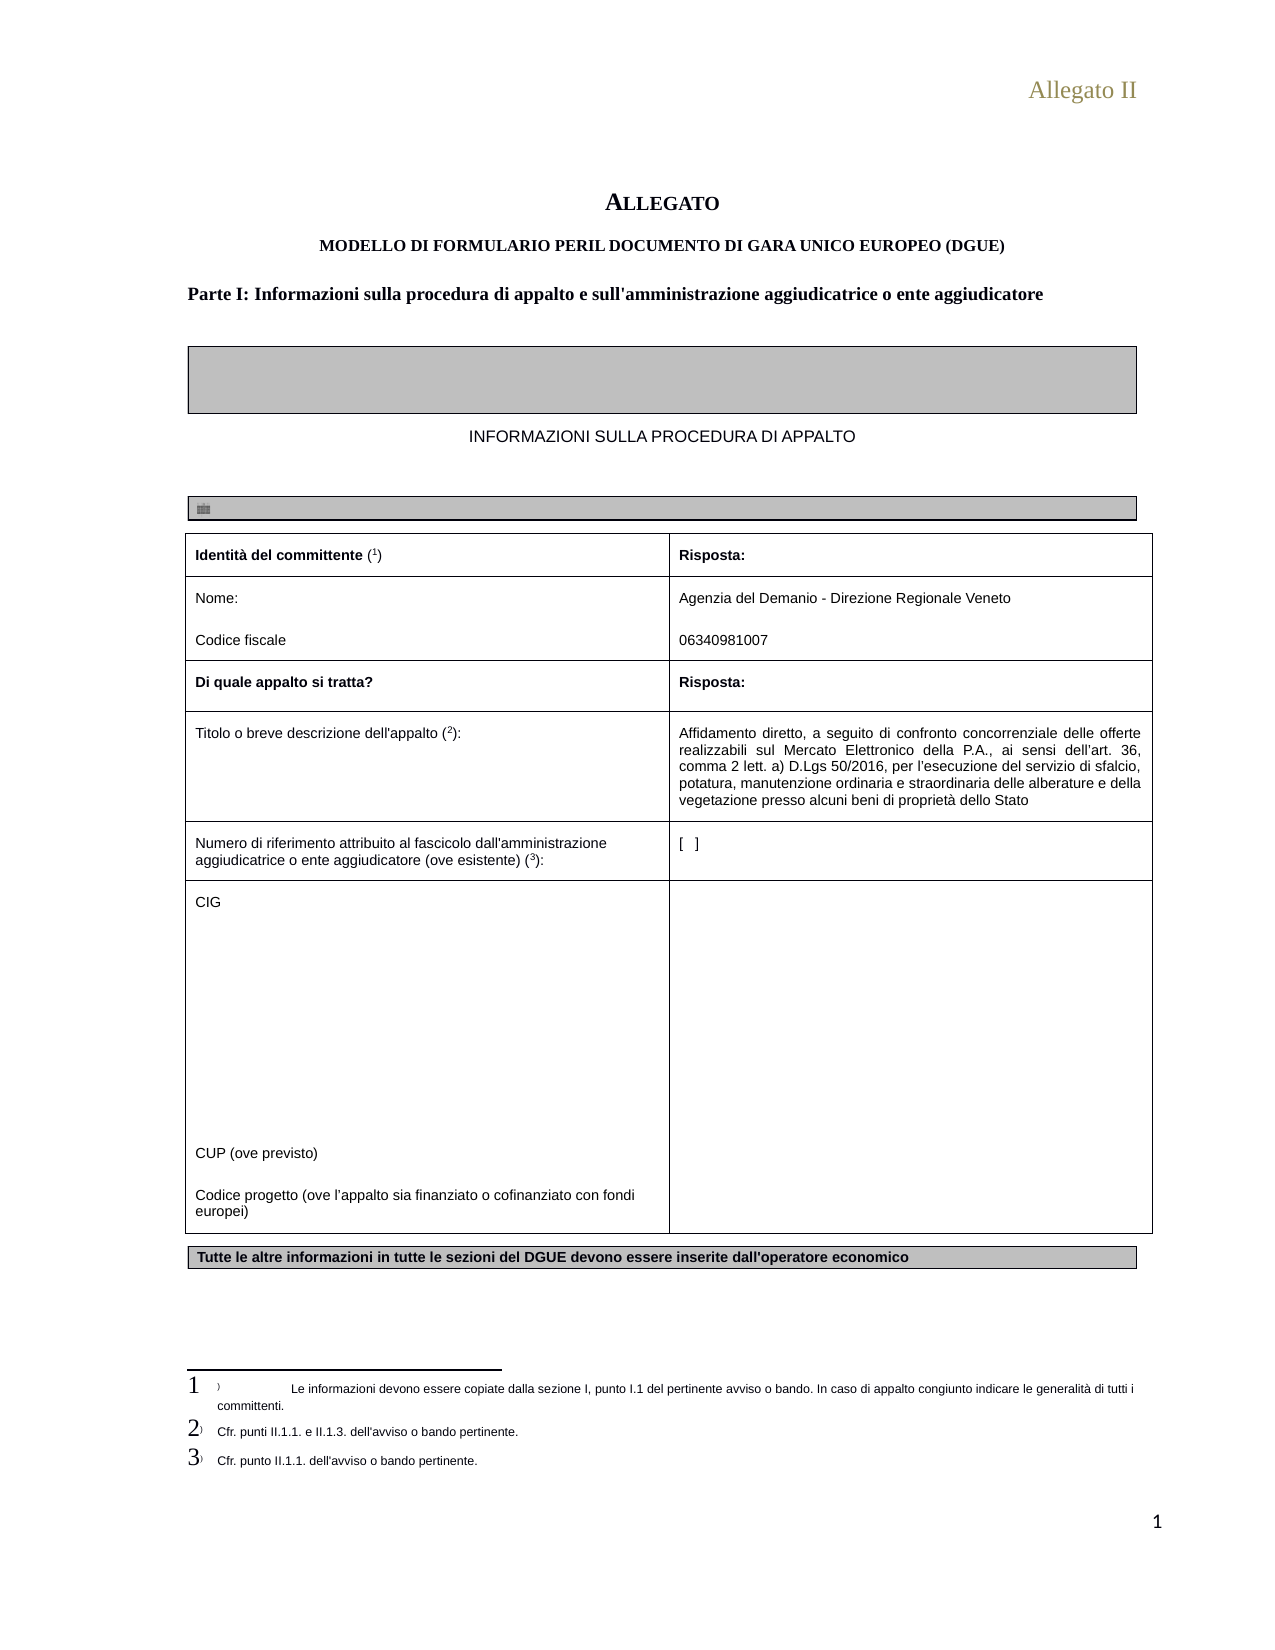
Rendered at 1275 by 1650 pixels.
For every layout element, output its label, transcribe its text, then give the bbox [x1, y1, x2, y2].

subtitle Allegato [187, 187, 1137, 216]
table_cell Risposta: [670, 661, 1152, 711]
title Informazioni sulla procedura di appalto [187, 427, 1137, 446]
table_cell Numero di riferimento attribuito al fascicolo dall'amministrazione aggiudicatrice o ente aggiudicatore (ove esistente) (): [186, 822, 669, 880]
table_cell Nome: Codice fiscale [186, 577, 669, 660]
text Modello di formulario peril documento di gara unico europeo (DGUE) [187, 235, 1137, 254]
table_header Risposta: [670, 534, 1152, 576]
table_cell [670, 881, 1152, 1232]
table_cell [ ] [670, 822, 1152, 880]
table_cell Affidamento diretto, a seguito di confronto concorrenziale delle offerte realizzabili sul Mercato Elettronico della P.A., ai sensi dell’art. 36, comma 2 lett. a) D.Lgs 50/2016, per l’esecuzione del servizio di sfalcio, potatura, manutenzione ordinaria e straordinaria delle alberature e della vegetazione presso alcuni beni di proprietà dello Stato [670, 712, 1152, 821]
table_cell Di quale appalto si tratta? [186, 661, 669, 711]
table_header Identità del committente () [186, 534, 669, 576]
title Parte I: Informazioni sulla procedura di appalto e sull'amministrazione aggiudicatrice o ente aggiudicatore [187, 283, 1137, 305]
table_cell Titolo o breve descrizione dell'appalto (): [186, 712, 669, 821]
text Le informazioni richieste dalla parte I saranno acquisite automaticamente a condizione che per generare e compilare il DGUE sia utilizzato il servizio DGUE in formato elettronico. In caso contrario tali informazioni devono essere inserite dall'operatore economico. [189, 497, 1136, 519]
table_cell CIG CUP (ove previsto) Codice progetto (ove l’appalto sia finanziato o cofinanziato con fondi europei) [186, 881, 669, 1232]
table_cell Agenzia del Demanio - Direzione Regionale Veneto 06340981007 [670, 577, 1152, 660]
text Tutte le altre informazioni in tutte le sezioni del DGUE devono essere inserite dall'operatore economico [189, 1247, 1136, 1268]
